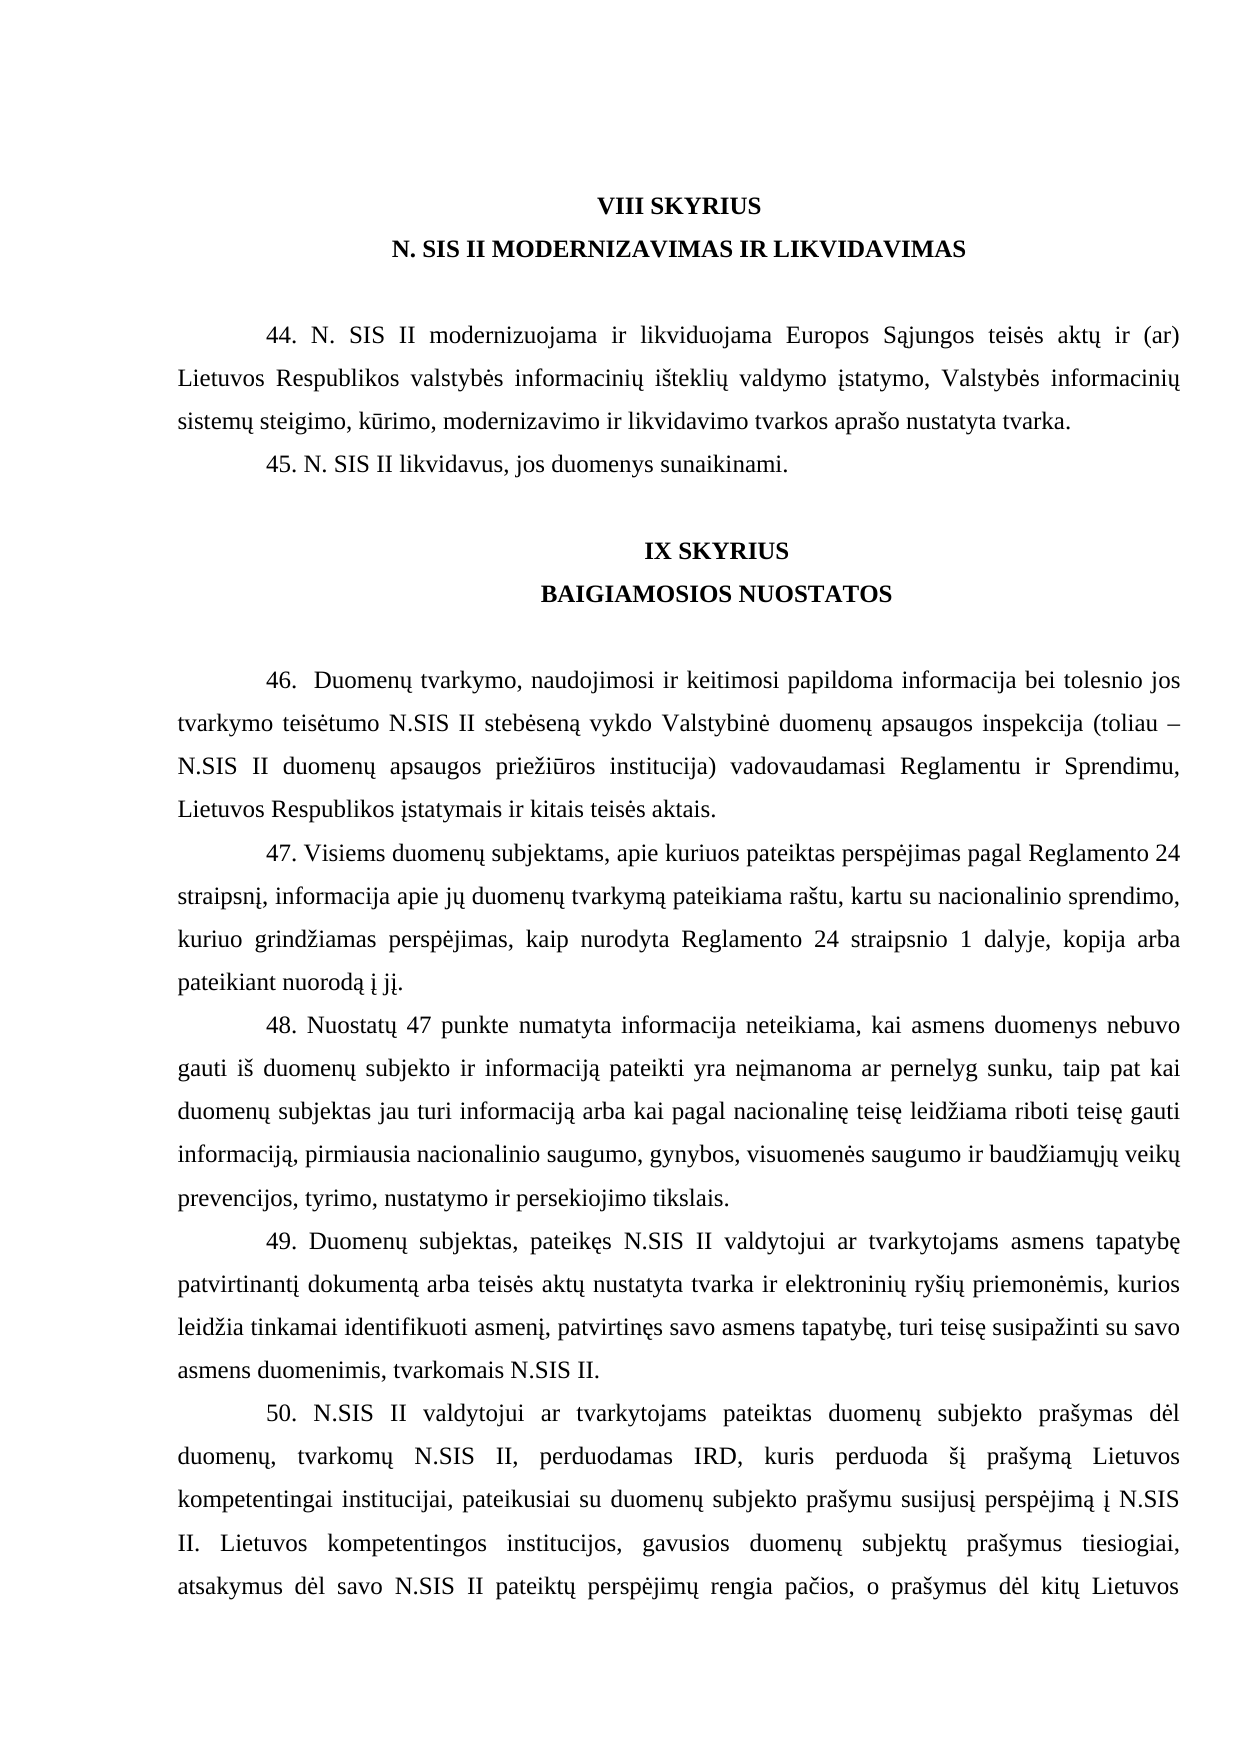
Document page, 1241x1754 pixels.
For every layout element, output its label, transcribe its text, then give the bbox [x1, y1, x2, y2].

text 50. N.SIS II valdytojui ar tvarkytojams pateiktas duomenų subjekto prašymas dėl duomenų, tvarkomų N.SIS II, perduodamas IRD, kuris perduoda šį prašymą Lietuvos kompetentingai institucijai, pateikusiai su duomenų subjekto prašymu susijusį perspėjimą į N.SIS II. Lietuvos kompetentingos institucijos, gavusios duomenų subjektų prašymus tiesiogiai, atsakymus dėl savo N.SIS II pateiktų perspėjimų rengia pačios, o prašymus dėl kitų Lietuvos [177, 1398, 1181, 1599]
text BAIGIAMOSIOS NUOSTATOS [177, 579, 1181, 608]
text 48. Nuostatų 47 punkte numatyta informacija neteikiama, kai asmens duomenys nebuvo gauti iš duomenų subjekto ir informaciją pateikti yra neįmanoma ar pernelyg sunku, taip pat kai duomenų subjektas jau turi informaciją arba kai pagal nacionalinę teisę leidžiama riboti teisę gauti informaciją, pirmiausia nacionalinio saugumo, gynybos, visuomenės saugumo ir baudžiamųjų veikų prevencijos, tyrimo, nustatymo ir persekiojimo tikslais. [177, 1010, 1181, 1211]
text 44. N. SIS II modernizuojama ir likviduojama Europos Sąjungos teisės aktų ir (ar) Lietuvos Respublikos valstybės informacinių išteklių valdymo įstatymo, Valstybės informacinių sistemų steigimo, kūrimo, modernizavimo ir likvidavimo tvarkos aprašo nustatyta tvarka. [177, 320, 1181, 435]
text 46. Duomenų tvarkymo, naudojimosi ir keitimosi papildoma informacija bei tolesnio jos tvarkymo teisėtumo N.SIS II stebėseną vykdo Valstybinė duomenų apsaugos inspekcija (toliau – N.SIS II duomenų apsaugos priežiūros institucija) vadovaudamasi Reglamentu ir Sprendimu, Lietuvos Respublikos įstatymais ir kitais teisės aktais. [177, 665, 1181, 823]
text iX skyrius [177, 536, 1181, 564]
text VIII SKYRIUS [177, 191, 1181, 219]
text 47. Visiems duomenų subjektams, apie kuriuos pateiktas perspėjimas pagal Reglamento 24 straipsnį, informacija apie jų duomenų tvarkymą pateikiama raštu, kartu su nacionalinio sprendimo, kuriuo grindžiamas perspėjimas, kaip nurodyta Reglamento 24 straipsnio 1 dalyje, kopija arba pateikiant nuorodą į jį. [177, 838, 1181, 996]
text N. SIS II MODERNIZAVIMAS IR LIKVIDAVIMAS [177, 234, 1181, 263]
text 45. N. SIS II likvidavus, jos duomenys sunaikinami. [177, 449, 1181, 478]
text 49. Duomenų subjektas, pateikęs N.SIS II valdytojui ar tvarkytojams asmens tapatybę patvirtinantį dokumentą arba teisės aktų nustatyta tvarka ir elektroninių ryšių priemonėmis, kurios leidžia tinkamai identifikuoti asmenį, patvirtinęs savo asmens tapatybę, turi teisę susipažinti su savo asmens duomenimis, tvarkomais N.SIS II. [177, 1226, 1181, 1384]
